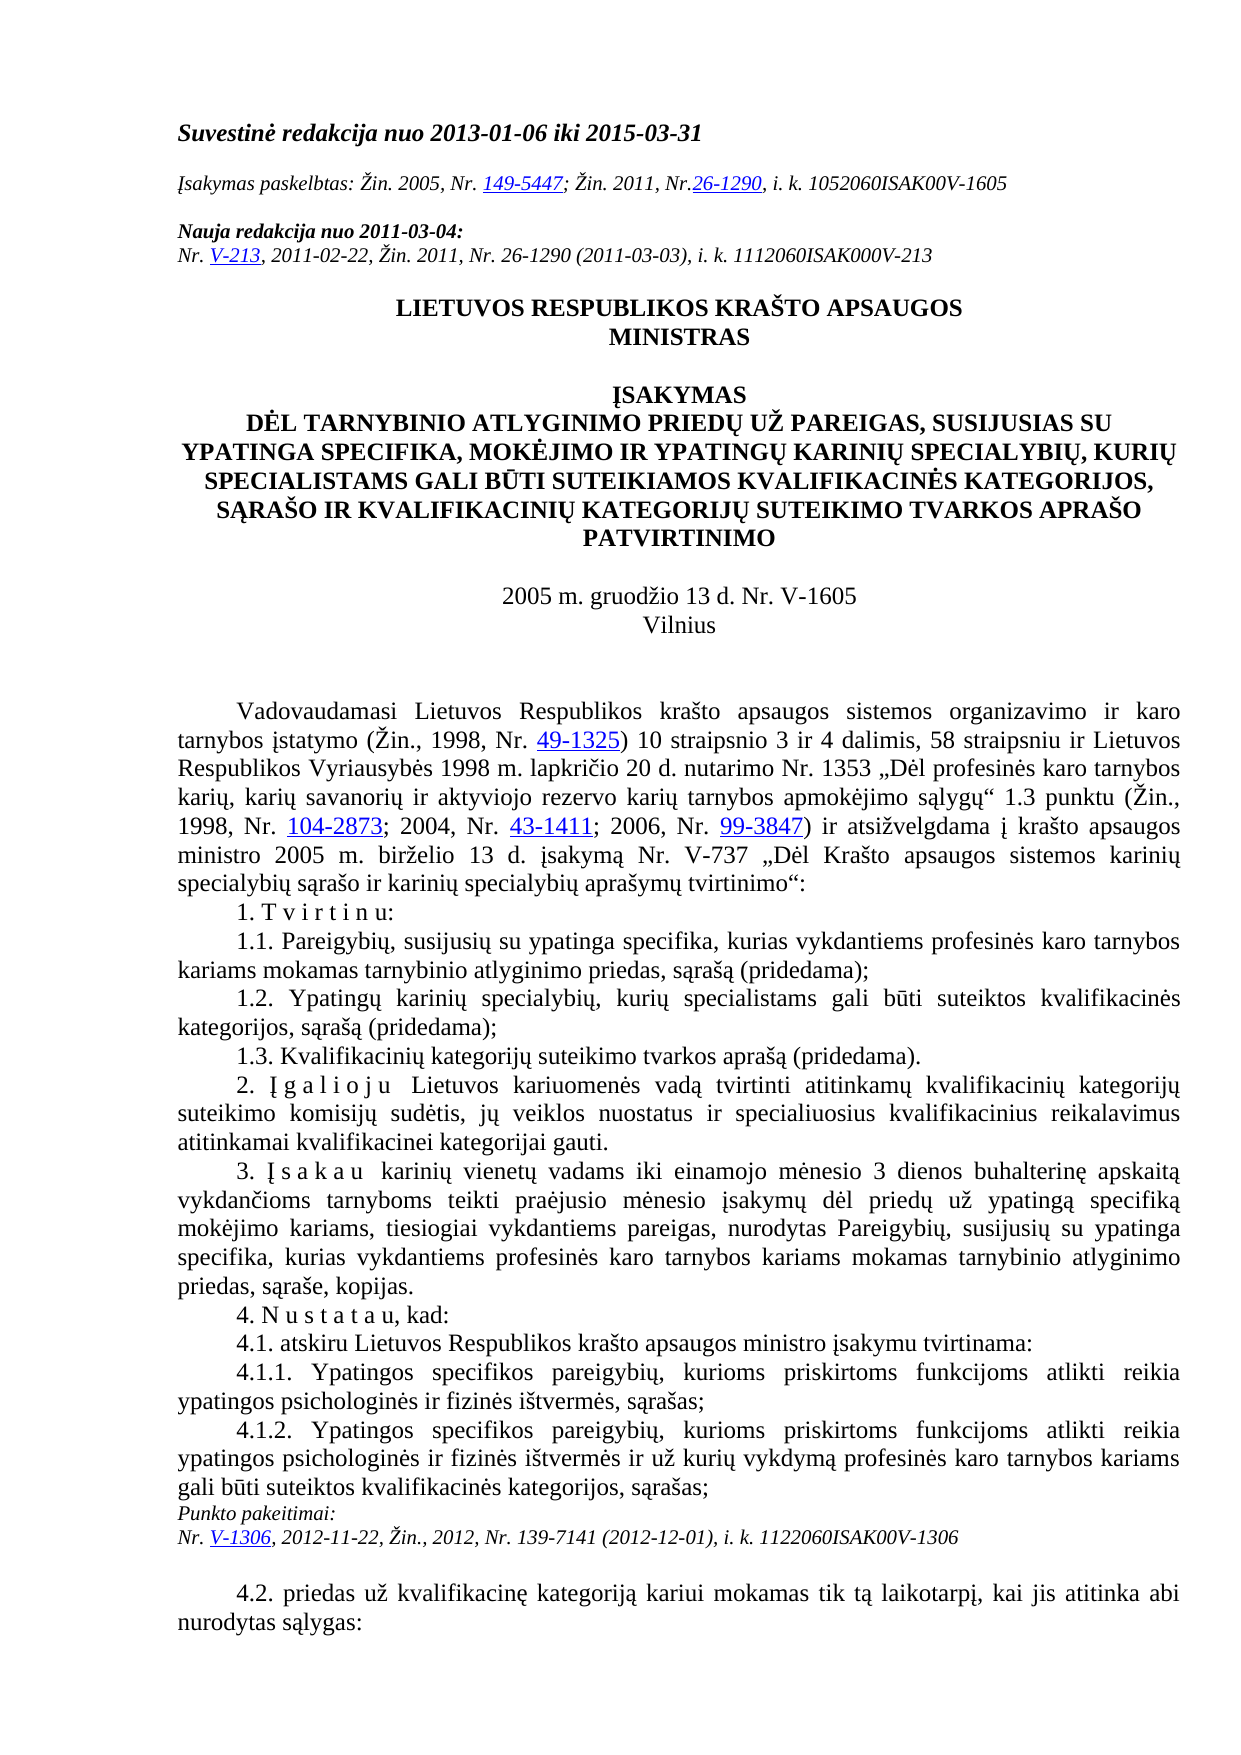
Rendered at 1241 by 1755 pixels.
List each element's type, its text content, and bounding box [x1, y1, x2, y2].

text Nr. V-1306, 2012-11-22, Žin., 2012, Nr. 139-7141 (2012-12-01), i. k. 1122060ISAK00V-1306 [177, 1525, 1181, 1549]
text Vadovaudamasi Lietuvos Respublikos krašto apsaugos sistemos organizavimo ir karo tarnybos įstatymo (Žin., 1998, Nr. 49-1325) 10 straipsnio 3 ir 4 dalimis, 58 straipsniu ir Lietuvos Respublikos Vyriausybės 1998 m. lapkričio 20 d. nutarimo Nr. 1353 „Dėl profesinės karo tarnybos karių, karių savanorių ir aktyviojo rezervo karių tarnybos apmokėjimo sąlygų“ 1.3 punktu (Žin., 1998, Nr. 104-2873; 2004, Nr. 43-1411; 2006, Nr. 99-3847) ir atsižvelgdama į krašto apsaugos ministro 2005 m. birželio 13 d. įsakymą Nr. V-737 „Dėl Krašto apsaugos sistemos karinių specialybių sąrašo ir karinių specialybių aprašymų tvirtinimo“: [177, 696, 1181, 897]
text Vilnius [177, 610, 1181, 638]
text 4. Nustatau, kad: [177, 1300, 1181, 1328]
text 1.1. Pareigybių, susijusių su ypatinga specifika, kurias vykdantiems profesinės karo tarnybos kariams mokamas tarnybinio atlyginimo priedas, sąrašą (pridedama); [177, 926, 1181, 983]
text 4.1.2. Ypatingos specifikos pareigybių, kurioms priskirtoms funkcijoms atlikti reikia ypatingos psichologinės ir fizinės ištvermės ir už kurių vykdymą profesinės karo tarnybos kariams gali būti suteiktos kvalifikacinės kategorijos, sąrašas; [177, 1415, 1181, 1501]
text 4.1. atskiru Lietuvos Respublikos krašto apsaugos ministro įsakymu tvirtinama: [177, 1328, 1181, 1357]
text 1.3. Kvalifikacinių kategorijų suteikimo tvarkos aprašą (pridedama). [177, 1041, 1181, 1070]
text DĖL TARNYBINIO ATLYGINIMO PRIEDŲ UŽ PAREIGAS, SUSIJUSIAS SU YPATINGA SPECIFIKA, MOKĖJIMO IR YPATINGŲ KARINIŲ SPECIALYBIŲ, KURIŲ SPECIALISTAMS GALI BŪTI SUTEIKIAMOS KVALIFIKACINĖS KATEGORIJOS, SĄRAŠO IR KVALIFIKACINIŲ KATEGORIJŲ SUTEIKIMO TVARKOS APRAŠO PATVIRTINIMO [177, 408, 1181, 552]
text 4.1.1. Ypatingos specifikos pareigybių, kurioms priskirtoms funkcijoms atlikti reikia ypatingos psichologinės ir fizinės ištvermės, sąrašas; [177, 1357, 1181, 1415]
text MINISTRAS [177, 322, 1181, 351]
text 2. Įgalioju Lietuvos kariuomenės vadą tvirtinti atitinkamų kvalifikacinių kategorijų suteikimo komisijų sudėtis, jų veiklos nuostatus ir specialiuosius kvalifikacinius reikalavimus atitinkamai kvalifikacinei kategorijai gauti. [177, 1070, 1181, 1156]
text LIETUVOS RESPUBLIKOS KRAŠTO APSAUGOS [177, 293, 1181, 322]
text 1. Tvirtinu: [177, 897, 1181, 926]
text Nauja redakcija nuo 2011-03-04: [177, 219, 1181, 243]
text ĮSAKYMAS [177, 380, 1181, 408]
text Įsakymas paskelbtas: Žin. 2005, Nr. 149-5447; Žin. 2011, Nr.26-1290, i. k. 1052060ISAK00V-1605 [177, 171, 1181, 195]
text 4.2. priedas už kvalifikacinę kategoriją kariui mokamas tik tą laikotarpį, kai jis atitinka abi nurodytas sąlygas: [177, 1578, 1181, 1635]
text Suvestinė redakcija nuo 2013-01-06 iki 2015-03-31 [177, 118, 1181, 147]
text Punkto pakeitimai: [177, 1501, 1181, 1525]
text 1.2. Ypatingų karinių specialybių, kurių specialistams gali būti suteiktos kvalifikacinės kategorijos, sąrašą (pridedama); [177, 983, 1181, 1041]
text 2005 m. gruodžio 13 d. Nr. V-1605 [177, 581, 1181, 610]
text 3. Įsakau karinių vienetų vadams iki einamojo mėnesio 3 dienos buhalterinę apskaitą vykdančioms tarnyboms teikti praėjusio mėnesio įsakymų dėl priedų už ypatingą specifiką mokėjimo kariams, tiesiogiai vykdantiems pareigas, nurodytas Pareigybių, susijusių su ypatinga specifika, kurias vykdantiems profesinės karo tarnybos kariams mokamas tarnybinio atlyginimo priedas, sąraše, kopijas. [177, 1156, 1181, 1300]
text Nr. V-213, 2011-02-22, Žin. 2011, Nr. 26-1290 (2011-03-03), i. k. 1112060ISAK000V-213 [177, 243, 1181, 267]
